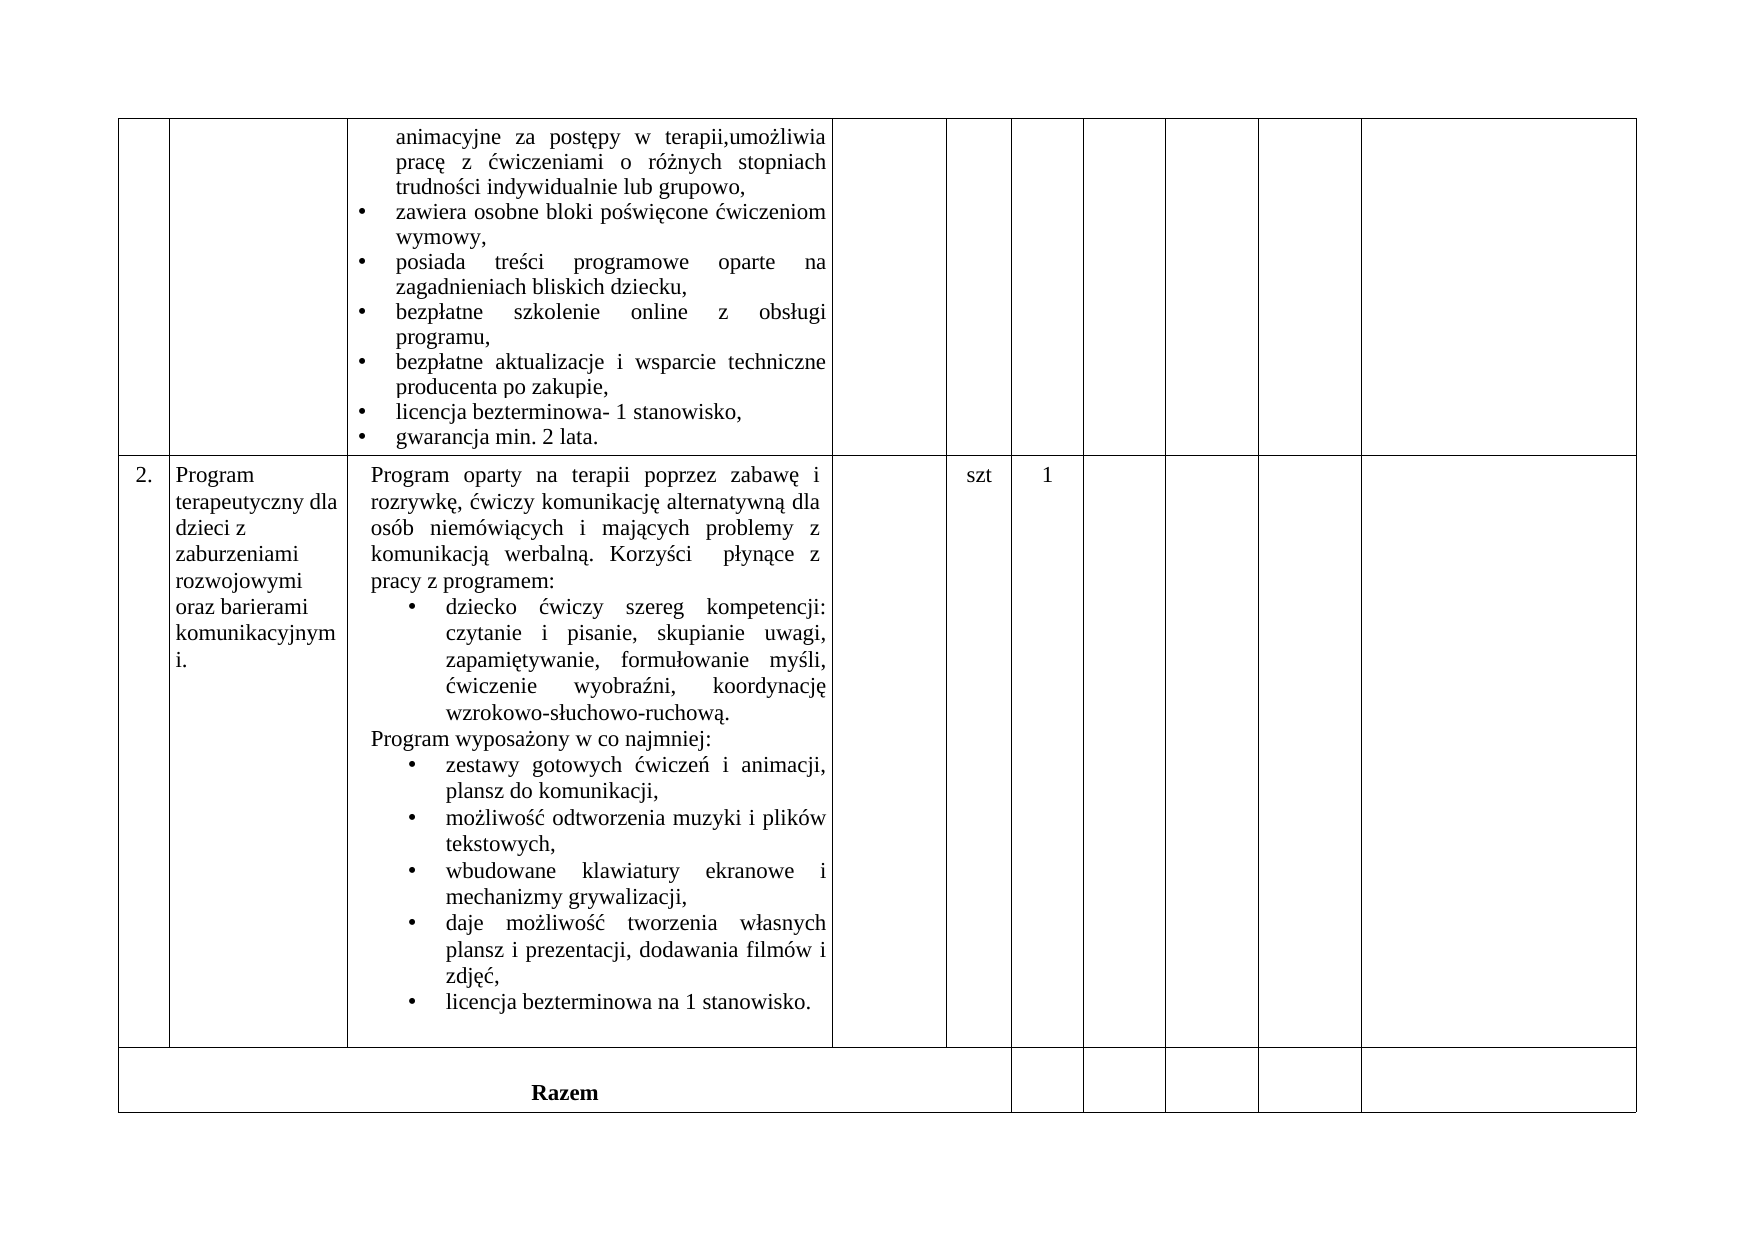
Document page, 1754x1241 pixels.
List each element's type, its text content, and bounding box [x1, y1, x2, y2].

table_cell Program oparty na terapii poprzez zabawę i rozrywkę, ćwiczy komunikację alternatywną dla osób niemówiących i mających problemy z komunikacją werbalną. Korzyści płynące z pracy z programem: dziecko ćwiczy szereg kompetencji: czytanie i pisanie, skupianie uwagi, zapamiętywanie, formułowanie myśli, ćwiczenie wyobraźni, koordynację wzrokowo-słuchowo-ruchową. Program wyposażony w co najmniej: zestawy gotowych ćwiczeń i animacji, plansz do komunikacji, możliwość odtworzenia muzyki i plików tekstowych, wbudowane klawiatury ekranowe i mechanizmy grywalizacji, daje możliwość tworzenia własnych plansz i prezentacji, dodawania filmów i zdjęć, licencja bezterminowa na 1 stanowisko. [348, 456, 832, 1047]
table_cell 2. [119, 456, 169, 1047]
table_cell szt [947, 456, 1011, 1047]
table_cell [1259, 119, 1361, 455]
table_cell [1012, 119, 1083, 455]
table_cell [170, 119, 347, 455]
table_cell [947, 119, 1011, 455]
table_cell [833, 119, 946, 455]
table_cell [833, 456, 946, 1047]
table_cell [1166, 1048, 1258, 1112]
table_cell [1362, 1048, 1636, 1112]
table_cell [1362, 456, 1636, 1047]
table_cell [1084, 1048, 1165, 1112]
table_cell [1012, 1048, 1083, 1112]
table_cell [1084, 456, 1165, 1047]
table_cell Razem [119, 1048, 1011, 1112]
table_cell Program terapeutyczny dla dzieci z zaburzeniami rozwojowymi oraz barierami komunikacyjnymi. [170, 456, 347, 1047]
table_cell 1 [1012, 456, 1083, 1047]
table_cell [119, 119, 169, 455]
table_cell [1259, 1048, 1361, 1112]
table_cell [1259, 456, 1361, 1047]
table_cell [1084, 119, 1165, 455]
table_cell Program do wczesnej terapii zaburzeń funkcji poznawczych i percepcyjno-motorycznych, wspomagania stymulacji wielozmysłowej oraz wspierania wszechstronnego rozwoju dziecka współpracuje z monitorami i tablicami interaktywnymi, program w pełni działający bez dostępu do internetu, odpowiada zasadom i celom pracy rewalidacyjnej z dziećmi o specjalnych potrzebach edukacyjnych, wspomaga efekty zajęć specjalistycznej terapii dzieci o nieharmonijnym rozwoju, uatrakcyjnia prawidłowo przebiegający proces nauki dzieci o harmonijnym rozwoju, zawiera programy narzędziowe wzbogacające i uzupełniające dodatkowymi treściami zagadnienia programu, posiada rozbudowany system motywacji dzieci do samodzielnego wykonywania ćwiczeń – postać przewodnia rosnąca razem z dzieckiem, nagrody dźwiękowe, graficzne i animacyjne za postępy w terapii,umożliwia pracę z ćwiczeniami o różnych stopniach trudności indywidualnie lub grupowo, zawiera osobne bloki poświęcone ćwiczeniom wymowy, posiada treści programowe oparte na zagadnieniach bliskich dziecku, bezpłatne szkolenie online z obsługi programu, bezpłatne aktualizacje i wsparcie techniczne producenta po zakupie, licencja bezterminowa- 1 stanowisko, gwarancja min. 2 lata. [348, 119, 832, 455]
table_cell [1166, 456, 1258, 1047]
table_cell [1166, 119, 1258, 455]
table_cell [1362, 119, 1636, 455]
